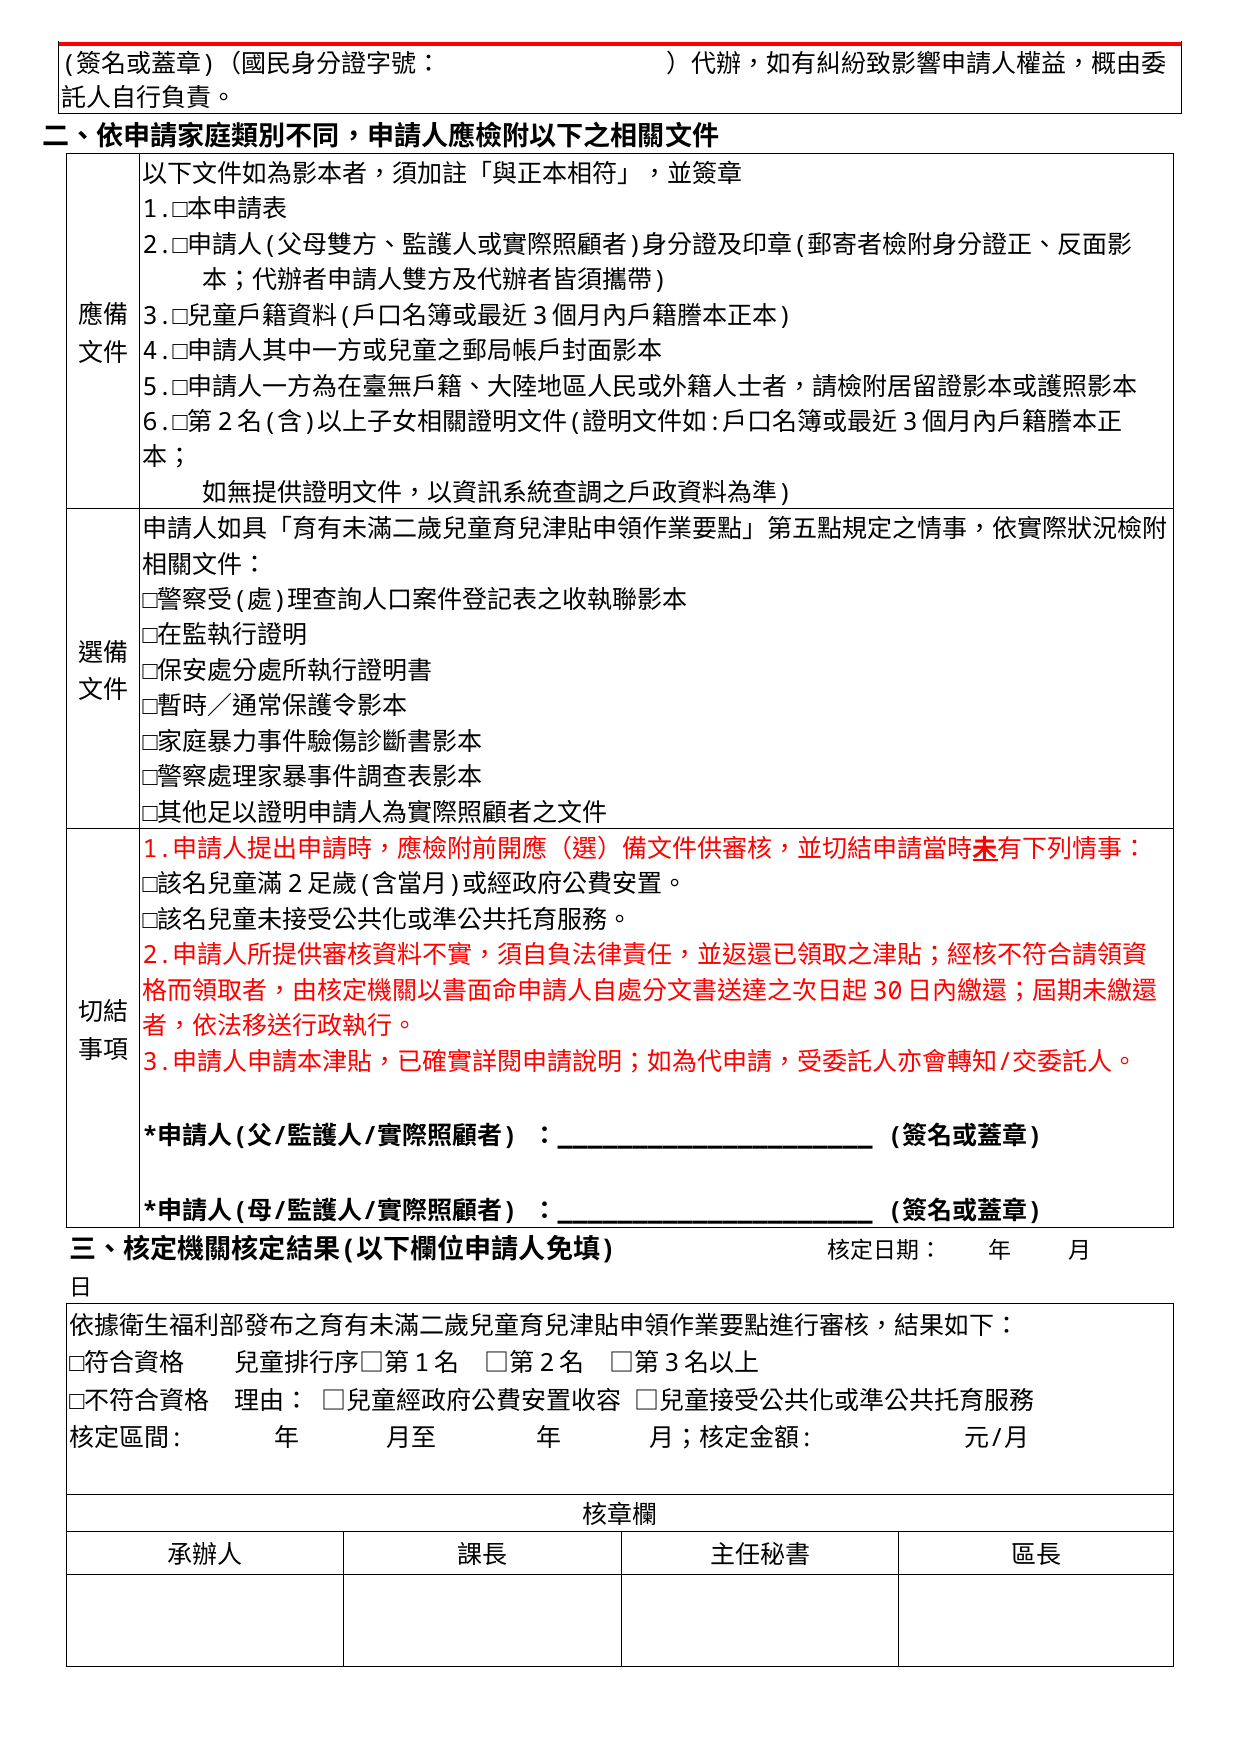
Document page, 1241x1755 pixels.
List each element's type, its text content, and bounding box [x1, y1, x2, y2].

table_cell (簽名或蓋章)（國民身分證字號： ）代辦，如有糾紛致影響申請人權益，概由委託人自行負責。 [59, 46, 1181, 113]
table_cell [67, 1575, 343, 1666]
table_cell 切結 事項 [67, 829, 139, 1227]
table_cell 課長 [344, 1532, 621, 1574]
table_cell 選備 文件 [67, 509, 139, 828]
table_cell 三、核定機關核定結果(以下欄位申請人免填) 核定日期： 年 月 日 [66, 1228, 1173, 1303]
table_header 以下文件如為影本者，須加註「與正本相符」，並簽章 1.□本申請表 2.□申請人(父母雙方、監護人或實際照顧者)身分證及印章(郵寄者檢附身分證正、反面影 本；代辦者申請人雙方及代辦者皆須攜帶) 3.□兒童戶籍資料(戶口名簿或最近3個月內戶籍謄本正本) 4.□申請人其中一方或兒童之郵局帳戶封面影本 5.□申請人一方為在臺無戶籍、大陸地區人民或外籍人士者，請檢附居留證影本或護照影本 6.□第2名(含)以上子女相關證明文件(證明文件如:戶口名簿或最近3個月內戶籍謄本正本； 如無提供證明文件，以資訊系統查調之戶政資料為準) [140, 154, 1173, 508]
table_cell 區長 [899, 1532, 1173, 1574]
table_cell 承辦人 [67, 1532, 343, 1574]
table_cell 主任秘書 [622, 1532, 898, 1574]
table_cell 依據衛生福利部發布之育有未滿二歲兒童育兒津貼申領作業要點進行審核，結果如下： □符合資格 兒童排行序□第1名 □第2名 □第3名以上 □不符合資格 理由： □兒童經政府公費安置收容 □兒童接受公共化或準公共托育服務 核定區間: 年 月至 年 月；核定金額: 元/月 [67, 1304, 1173, 1494]
table_cell [622, 1575, 898, 1666]
table_header 應備 文件 [67, 154, 139, 508]
table_cell 1.申請人提出申請時，應檢附前開應（選）備文件供審核，並切結申請當時未有下列情事： □該名兒童滿2足歲(含當月)或經政府公費安置。 □該名兒童未接受公共化或準公共托育服務。 2.申請人所提供審核資料不實，須自負法律責任，並返還已領取之津貼；經核不符合請領資格而領取者，由核定機關以書面命申請人自處分文書送達之次日起30日內繳還；屆期未繳還者，依法移送行政執行。 3.申請人申請本津貼，已確實詳閱申請說明；如為代申請，受委託人亦會轉知/交委託人。 *申請人(父/監護人/實際照顧者) ：_____________________ (簽名或蓋章) *申請人(母/監護人/實際照顧者) ：_____________________ (簽名或蓋章) [140, 829, 1173, 1227]
table_cell 申請人如具「育有未滿二歲兒童育兒津貼申領作業要點」第五點規定之情事，依實際狀況檢附相關文件： □警察受(處)理查詢人口案件登記表之收執聯影本 □在監執行證明 □保安處分處所執行證明書 □暫時／通常保護令影本 □家庭暴力事件驗傷診斷書影本 □警察處理家暴事件調查表影本 □其他足以證明申請人為實際照顧者之文件 [140, 509, 1173, 828]
table_cell [899, 1575, 1173, 1666]
table_cell [344, 1575, 621, 1666]
table_cell 核章欄 [67, 1495, 1173, 1531]
text 二、依申請家庭類別不同，申請人應檢附以下之相關文件 [25, 114, 1215, 153]
